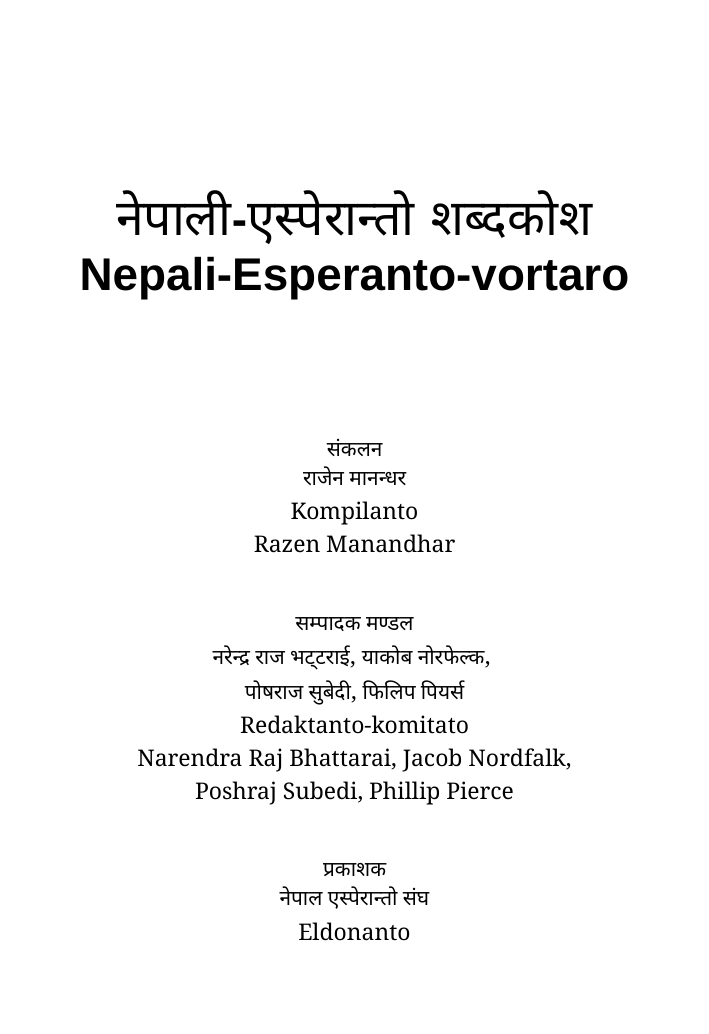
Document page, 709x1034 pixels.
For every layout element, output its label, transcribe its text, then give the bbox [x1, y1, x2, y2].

subtitle नेपाली-एस्पेरान्तो शब्दकोश Nepali-Esperanto-vortaro [59, 189, 649, 300]
text प्रकाशक नेपाल एस्पेरान्तो संघ Eldonanto [59, 858, 649, 947]
text संकलन राजेन मानन्धर Kompilanto Razen Manandhar [59, 438, 649, 559]
text सम्पादक मण्डल नरेन्द्र राज भट्टराई, याकोब नोरफेल्क, पोषराज सुबेदी, फिलिप पियर्स Redaktanto-komitato Narendra Raj Bhattarai, Jacob Nordfalk, Poshraj Subedi, Phillip Pierce [59, 611, 649, 806]
